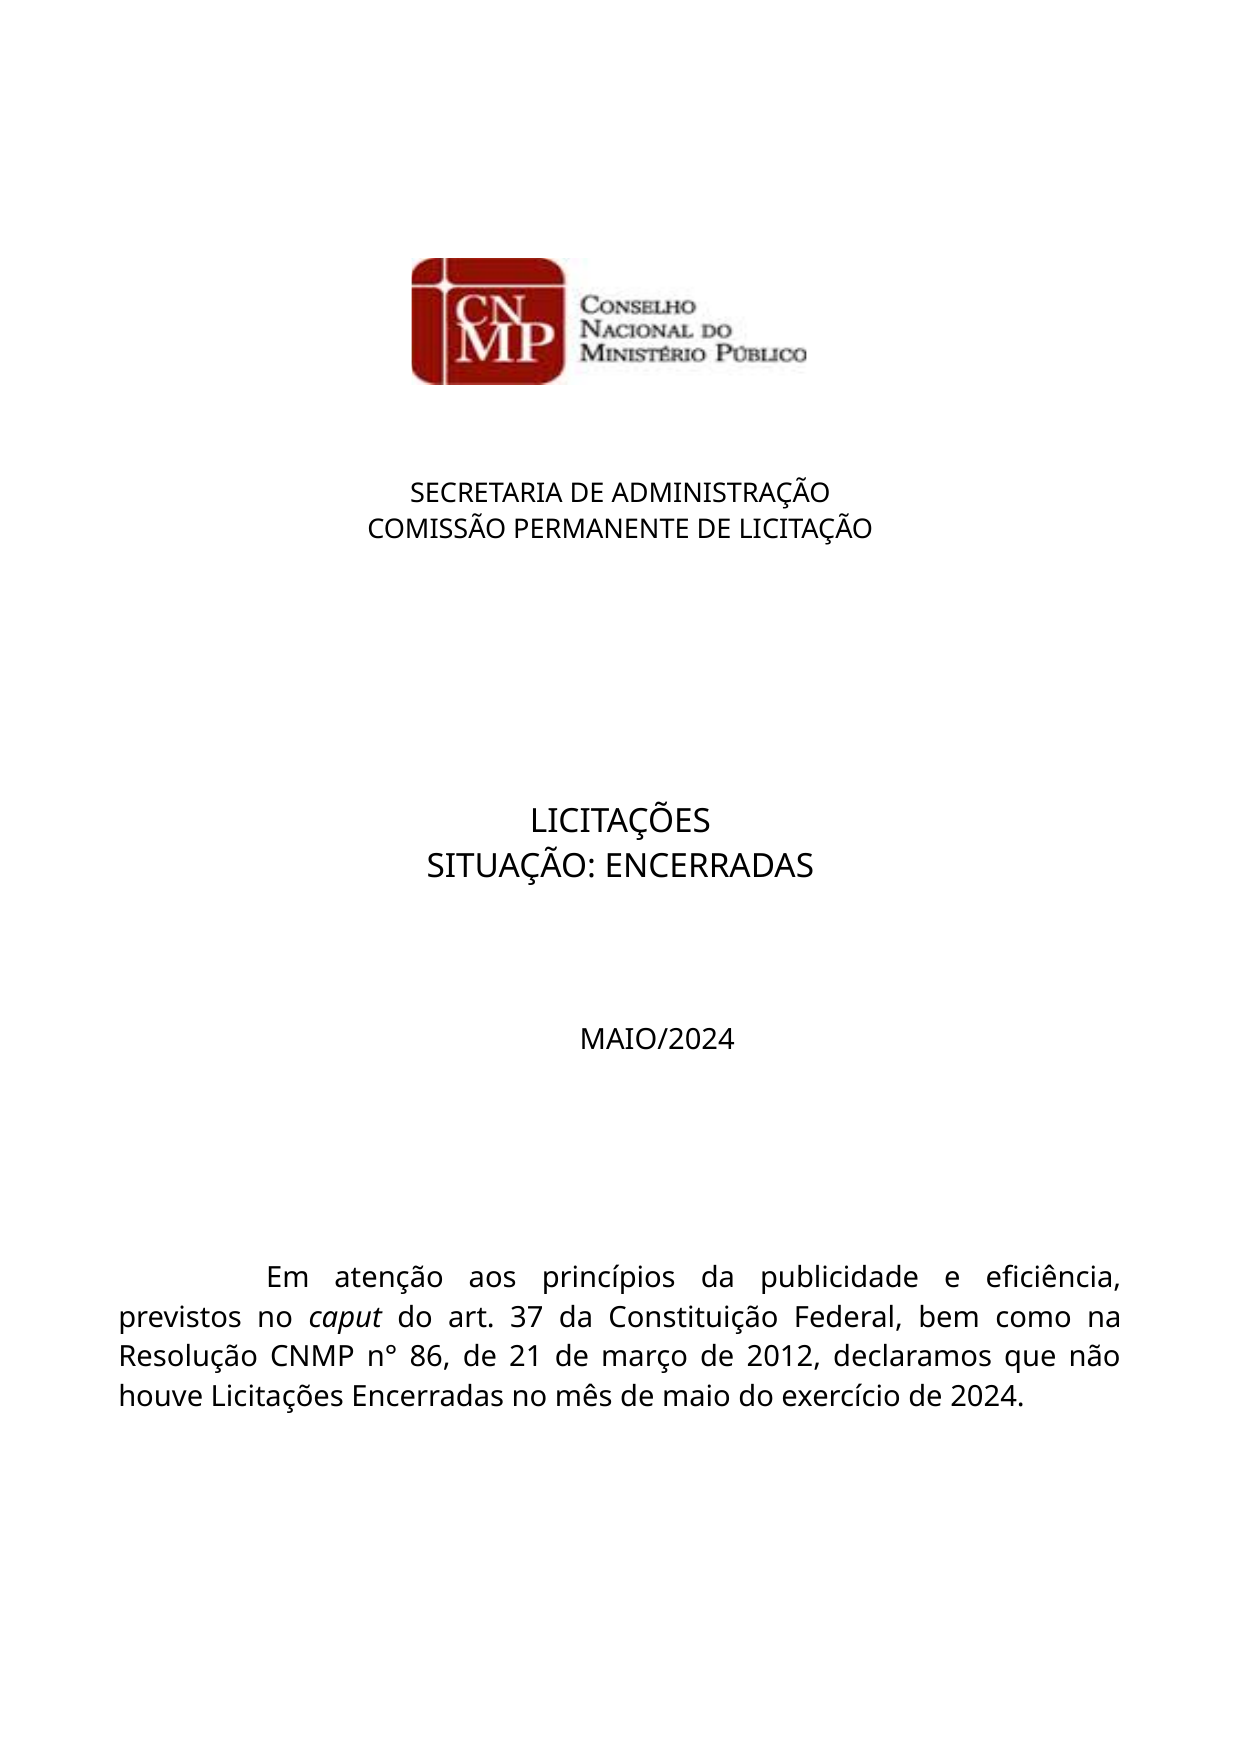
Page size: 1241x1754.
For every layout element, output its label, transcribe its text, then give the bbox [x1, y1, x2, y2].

text COMISSÃO PERMANENTE DE LICITAÇÃO [118, 510, 1122, 547]
text MAIO/2024 [118, 1018, 1122, 1058]
text SITUAÇÃO: ENCERRADAS [118, 842, 1122, 887]
text LICITAÇÕES [118, 797, 1122, 842]
text SECRETARIA DE ADMINISTRAÇÃO [118, 473, 1122, 510]
text Em atenção aos princípios da publicidade e eficiência, previstos no caput do art. 37 da Constituição Federal, bem como na Resolução CNMP n° 86, de 21 de março de 2012, declaramos que não houve Licitações Encerradas no mês de maio do exercício de 2024. [118, 1256, 1122, 1415]
